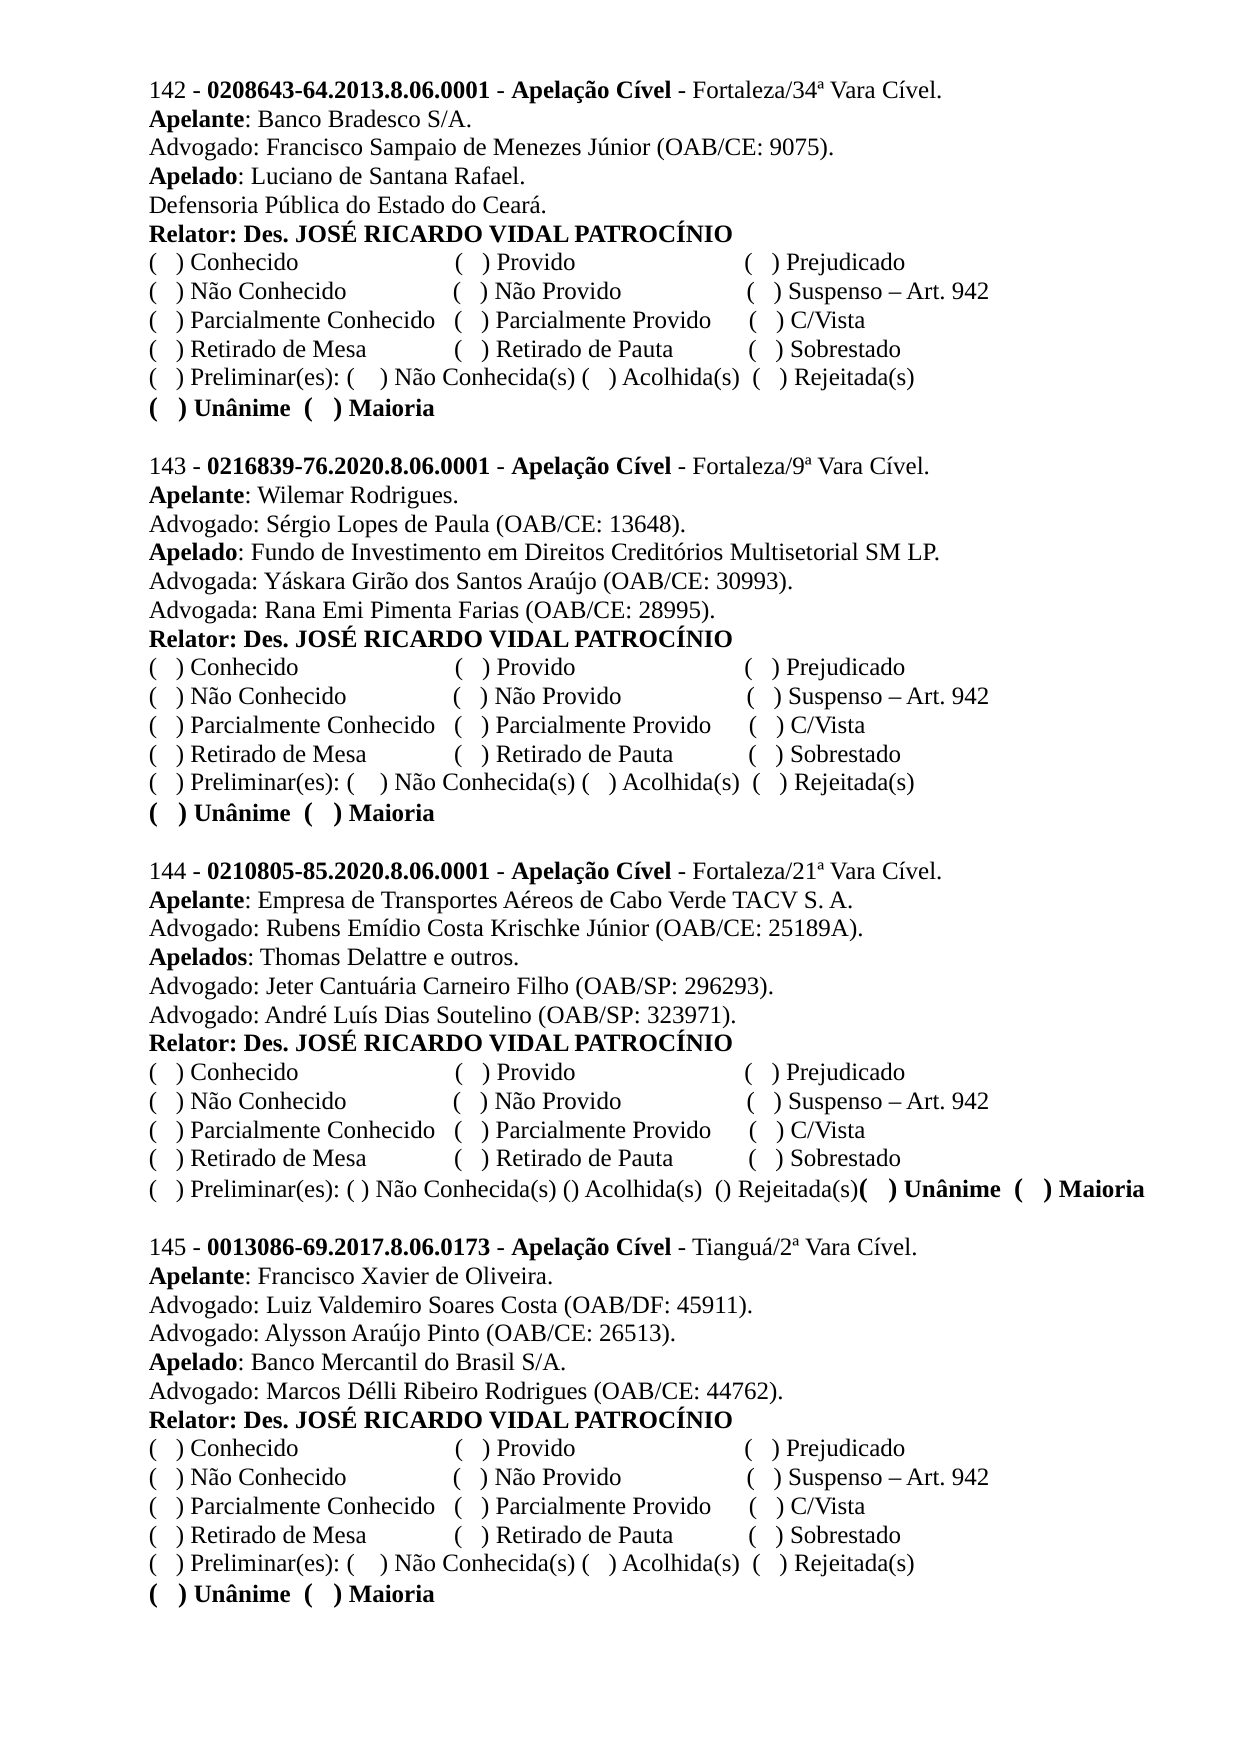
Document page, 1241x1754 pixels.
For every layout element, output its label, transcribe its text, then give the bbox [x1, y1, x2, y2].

text Apelante: Francisco Xavier de Oliveira. [148, 1261, 1141, 1290]
text ( ) Preliminar(es): ( ) Não Conhecida(s) () Acolhida(s) () Rejeitada(s)( ) Unânime ( ) Maioria [148, 1172, 1158, 1203]
text Apelante: Wilemar Rodrigues. [148, 480, 1141, 509]
text ( ) Não Conhecido ( ) Não Provido ( ) Suspenso – Art. 942 [148, 1462, 1158, 1491]
text Advogado: Jeter Cantuária Carneiro Filho (OAB/SP: 296293). [148, 971, 1141, 1000]
text Defensoria Pública do Estado do Ceará. [148, 190, 1141, 219]
text ( ) Conhecido ( ) Provido ( ) Prejudicado [148, 1433, 1141, 1462]
text ( ) Não Conhecido ( ) Não Provido ( ) Suspenso – Art. 942 [148, 1086, 1158, 1115]
text ( ) Não Conhecido ( ) Não Provido ( ) Suspenso – Art. 942 [148, 681, 1158, 710]
text ( ) Conhecido ( ) Provido ( ) Prejudicado [148, 1057, 1141, 1086]
text ( ) Retirado de Mesa ( ) Retirado de Pauta ( ) Sobrestado [148, 739, 1158, 767]
text Apelante: Empresa de Transportes Aéreos de Cabo Verde TACV S. A. [148, 885, 1141, 913]
text ( ) Parcialmente Conhecido ( ) Parcialmente Provido ( ) C/Vista [148, 1491, 1158, 1520]
text ( ) Conhecido ( ) Provido ( ) Prejudicado [148, 247, 1141, 276]
text ( ) Unânime ( ) Maioria [148, 796, 1158, 827]
text Relator: Des. JOSÉ RICARDO VIDAL PATROCÍNIO [148, 1405, 1141, 1433]
text ( ) Preliminar(es): ( ) Não Conhecida(s) ( ) Acolhida(s) ( ) Rejeitada(s) [148, 767, 1158, 796]
text ( ) Parcialmente Conhecido ( ) Parcialmente Provido ( ) C/Vista [148, 305, 1158, 334]
text ( ) Não Conhecido ( ) Não Provido ( ) Suspenso – Art. 942 [148, 276, 1158, 305]
text ( ) Preliminar(es): ( ) Não Conhecida(s) ( ) Acolhida(s) ( ) Rejeitada(s) [148, 362, 1158, 391]
text Apelados: Thomas Delattre e outros. [148, 942, 1141, 971]
text Apelante: Banco Bradesco S/A. [148, 104, 1141, 132]
text Apelado: Fundo de Investimento em Direitos Creditórios Multisetorial SM LP. [148, 537, 1141, 566]
text Advogado: Luiz Valdemiro Soares Costa (OAB/DF: 45911). [148, 1290, 1141, 1318]
text Advogado: Marcos Délli Ribeiro Rodrigues (OAB/CE: 44762). [148, 1376, 1141, 1405]
text Advogado: Rubens Emídio Costa Krischke Júnior (OAB/CE: 25189A). [148, 913, 1141, 942]
text ( ) Preliminar(es): ( ) Não Conhecida(s) ( ) Acolhida(s) ( ) Rejeitada(s) [148, 1548, 1158, 1577]
text Advogado: André Luís Dias Soutelino (OAB/SP: 323971). [148, 1000, 1141, 1028]
text Advogado: Sérgio Lopes de Paula (OAB/CE: 13648). [148, 509, 1141, 537]
text Relator: Des. JOSÉ RICARDO VIDAL PATROCÍNIO [148, 1028, 1141, 1057]
text Relator: Des. JOSÉ RICARDO VIDAL PATROCÍNIO [148, 219, 1141, 247]
text Advogado: Francisco Sampaio de Menezes Júnior (OAB/CE: 9075). [148, 132, 1141, 161]
text 144 - 0210805-85.2020.8.06.0001 - Apelação Cível - Fortaleza/21ª Vara Cível. [148, 856, 1141, 885]
text 142 - 0208643-64.2013.8.06.0001 - Apelação Cível - Fortaleza/34ª Vara Cível. [148, 75, 1141, 104]
text 145 - 0013086-69.2017.8.06.0173 - Apelação Cível - Tianguá/2ª Vara Cível. [148, 1232, 1141, 1261]
text ( ) Unânime ( ) Maioria [148, 1577, 1158, 1608]
text 143 - 0216839-76.2020.8.06.0001 - Apelação Cível - Fortaleza/9ª Vara Cível. [148, 451, 1141, 480]
text ( ) Conhecido ( ) Provido ( ) Prejudicado [148, 652, 1141, 681]
text Apelado: Luciano de Santana Rafael. [148, 161, 1141, 190]
text ( ) Parcialmente Conhecido ( ) Parcialmente Provido ( ) C/Vista [148, 1115, 1158, 1143]
text Advogada: Rana Emi Pimenta Farias (OAB/CE: 28995). [148, 595, 1141, 624]
text ( ) Retirado de Mesa ( ) Retirado de Pauta ( ) Sobrestado [148, 334, 1158, 362]
text ( ) Unânime ( ) Maioria [148, 391, 1158, 422]
text Advogado: Alysson Araújo Pinto (OAB/CE: 26513). [148, 1318, 1141, 1347]
text Advogada: Yáskara Girão dos Santos Araújo (OAB/CE: 30993). [148, 566, 1141, 595]
text Relator: Des. JOSÉ RICARDO VIDAL PATROCÍNIO [148, 624, 1141, 652]
text ( ) Parcialmente Conhecido ( ) Parcialmente Provido ( ) C/Vista [148, 710, 1158, 739]
text ( ) Retirado de Mesa ( ) Retirado de Pauta ( ) Sobrestado [148, 1520, 1158, 1548]
text Apelado: Banco Mercantil do Brasil S/A. [148, 1347, 1141, 1376]
text ( ) Retirado de Mesa ( ) Retirado de Pauta ( ) Sobrestado [148, 1143, 1158, 1172]
